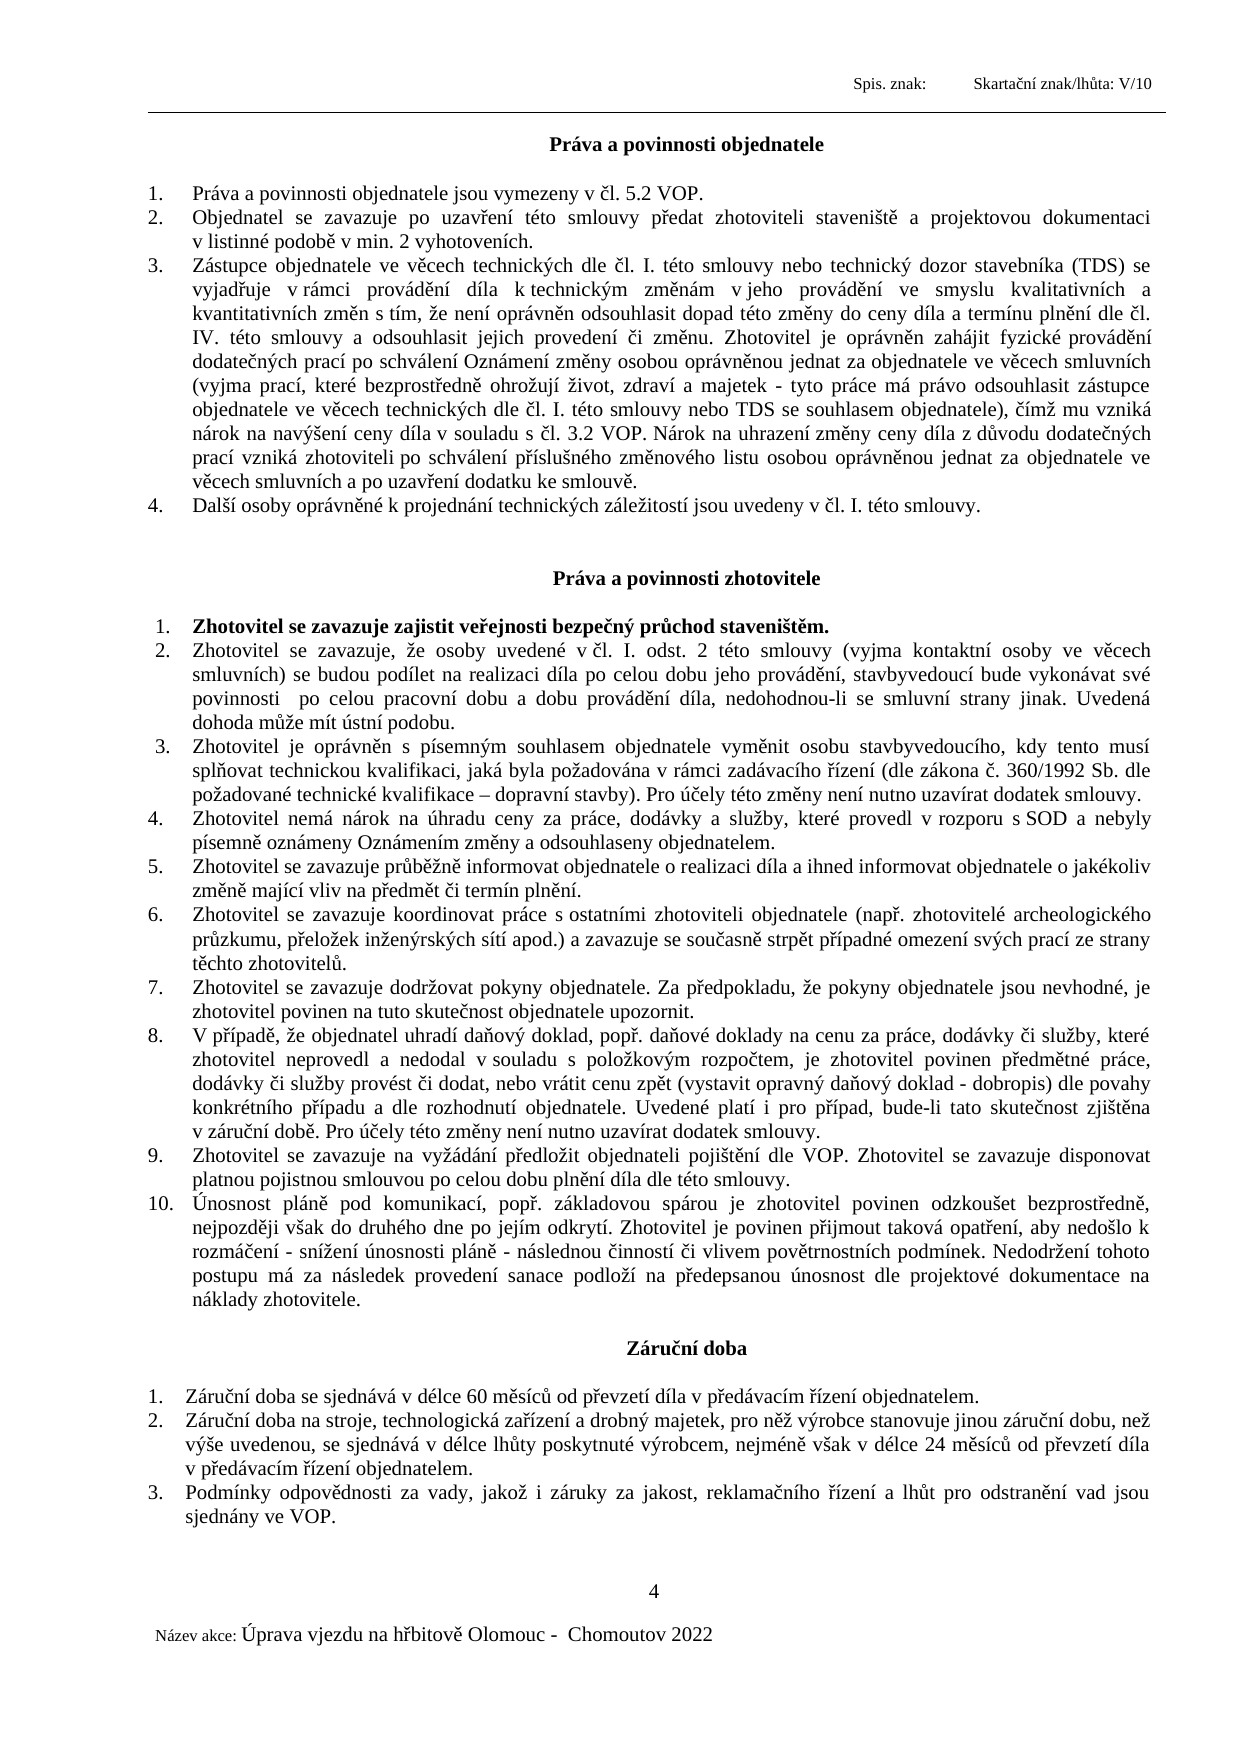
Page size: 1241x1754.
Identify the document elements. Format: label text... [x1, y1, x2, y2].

subtitle Záruční doba [222, 1336, 1152, 1359]
list Zhotovitel se zavazuje, že osoby uvedené v čl. I. odst. 2 této smlouvy (vyjma kontaktní osoby ve věcech smluvních) se budou podílet na realizaci díla po celou dobu jeho provádění, stavbyvedoucí bude vykonávat své povinnosti po celou pracovní dobu a dobu provádění díla, nedohodnou-li se smluvní strany jinak. Uvedená dohoda může mít ústní podobu. [155, 638, 1152, 734]
list Zhotovitel je oprávněn s písemným souhlasem objednatele vyměnit osobu stavbyvedoucího, kdy tento musí splňovat technickou kvalifikaci, jaká byla požadována v rámci zadávacího řízení (dle zákona č. 360/1992 Sb. dle požadované technické kvalifikace – dopravní stavby). Pro účely této změny není nutno uzavírat dodatek smlouvy. [155, 734, 1152, 806]
list Zhotovitel se zavazuje na vyžádání předložit objednateli pojištění dle VOP. Zhotovitel se zavazuje disponovat platnou pojistnou smlouvou po celou dobu plnění díla dle této smlouvy. [148, 1143, 1152, 1191]
list Zástupce objednatele ve věcech technických dle čl. I. této smlouvy nebo technický dozor stavebníka (TDS) se vyjadřuje v rámci provádění díla k technickým změnám v jeho provádění ve smyslu kvalitativních a kvantitativních změn s tím, že není oprávněn odsouhlasit dopad této změny do ceny díla a termínu plnění dle čl. IV. této smlouvy a odsouhlasit jejich provedení či změnu. Zhotovitel je oprávněn zahájit fyzické provádění dodatečných prací po schválení Oznámení změny osobou oprávněnou jednat za objednatele ve věcech smluvních (vyjma prací, které bezprostředně ohrožují život, zdraví a majetek - tyto práce má právo odsouhlasit zástupce objednatele ve věcech technických dle čl. I. této smlouvy nebo TDS se souhlasem objednatele), čímž mu vzniká nárok na navýšení ceny díla v souladu s čl. 3.2 VOP. Nárok na uhrazení změny ceny díla z důvodu dodatečných prací vzniká zhotoviteli po schválení příslušného změnového listu osobou oprávněnou jednat za objednatele ve věcech smluvních a po uzavření dodatku ke smlouvě. [148, 253, 1152, 493]
list Zhotovitel se zavazuje koordinovat práce s ostatními zhotoviteli objednatele (např. zhotovitelé archeologického průzkumu, přeložek inženýrských sítí apod.) a zavazuje se současně strpět případné omezení svých prací ze strany těchto zhotovitelů. [148, 902, 1152, 974]
list Zhotovitel nemá nárok na úhradu ceny za práce, dodávky a služby, které provedl v rozporu s SOD a nebyly písemně oznámeny Oznámením změny a odsouhlaseny objednatelem. [148, 806, 1152, 854]
list Práva a povinnosti objednatele jsou vymezeny v čl. 5.2 VOP. [148, 181, 1152, 204]
list Zhotovitel se zavazuje dodržovat pokyny objednatele. Za předpokladu, že pokyny objednatele jsou nevhodné, je zhotovitel povinen na tuto skutečnost objednatele upozornit. [148, 974, 1152, 1023]
subtitle Práva a povinnosti objednatele [222, 132, 1152, 156]
list Další osoby oprávněné k projednání technických záležitostí jsou uvedeny v čl. I. této smlouvy. [148, 493, 1152, 517]
list Zhotovitel se zavazuje průběžně informovat objednatele o realizaci díla a ihned informovat objednatele o jakékoliv změně mající vliv na předmět či termín plnění. [148, 854, 1152, 902]
list Podmínky odpovědnosti za vady, jakož i záruky za jakost, reklamačního řízení a lhůt pro odstranění vad jsou sjednány ve VOP. [148, 1480, 1152, 1528]
subtitle Práva a povinnosti zhotovitele [222, 566, 1152, 589]
list Zhotovitel se zavazuje zajistit veřejnosti bezpečný průchod staveništěm. [155, 614, 1152, 638]
list Záruční doba se sjednává v délce 60 měsíců od převzetí díla v předávacím řízení objednatelem. [148, 1384, 1152, 1408]
list Únosnost pláně pod komunikací, popř. základovou spárou je zhotovitel povinen odzkoušet bezprostředně, nejpozději však do druhého dne po jejím odkrytí. Zhotovitel je povinen přijmout taková opatření, aby nedošlo k rozmáčení - snížení únosnosti pláně - následnou činností či vlivem povětrnostních podmínek. Nedodržení tohoto postupu má za následek provedení sanace podloží na předepsanou únosnost dle projektové dokumentace na náklady zhotovitele. [148, 1191, 1152, 1311]
list V případě, že objednatel uhradí daňový doklad, popř. daňové doklady na cenu za práce, dodávky či služby, které zhotovitel neprovedl a nedodal v souladu s položkovým rozpočtem, je zhotovitel povinen předmětné práce, dodávky či služby provést či dodat, nebo vrátit cenu zpět (vystavit opravný daňový doklad - dobropis) dle povahy konkrétního případu a dle rozhodnutí objednatele. Uvedené platí i pro případ, bude-li tato skutečnost zjištěna v záruční době. Pro účely této změny není nutno uzavírat dodatek smlouvy. [148, 1023, 1152, 1143]
list Záruční doba na stroje, technologická zařízení a drobný majetek, pro něž výrobce stanovuje jinou záruční dobu, než výše uvedenou, se sjednává v délce lhůty poskytnuté výrobcem, nejméně však v délce 24 měsíců od převzetí díla v předávacím řízení objednatelem. [148, 1408, 1152, 1480]
list Objednatel se zavazuje po uzavření této smlouvy předat zhotoviteli staveniště a projektovou dokumentaci v listinné podobě v min. 2 vyhotoveních. [148, 204, 1152, 253]
